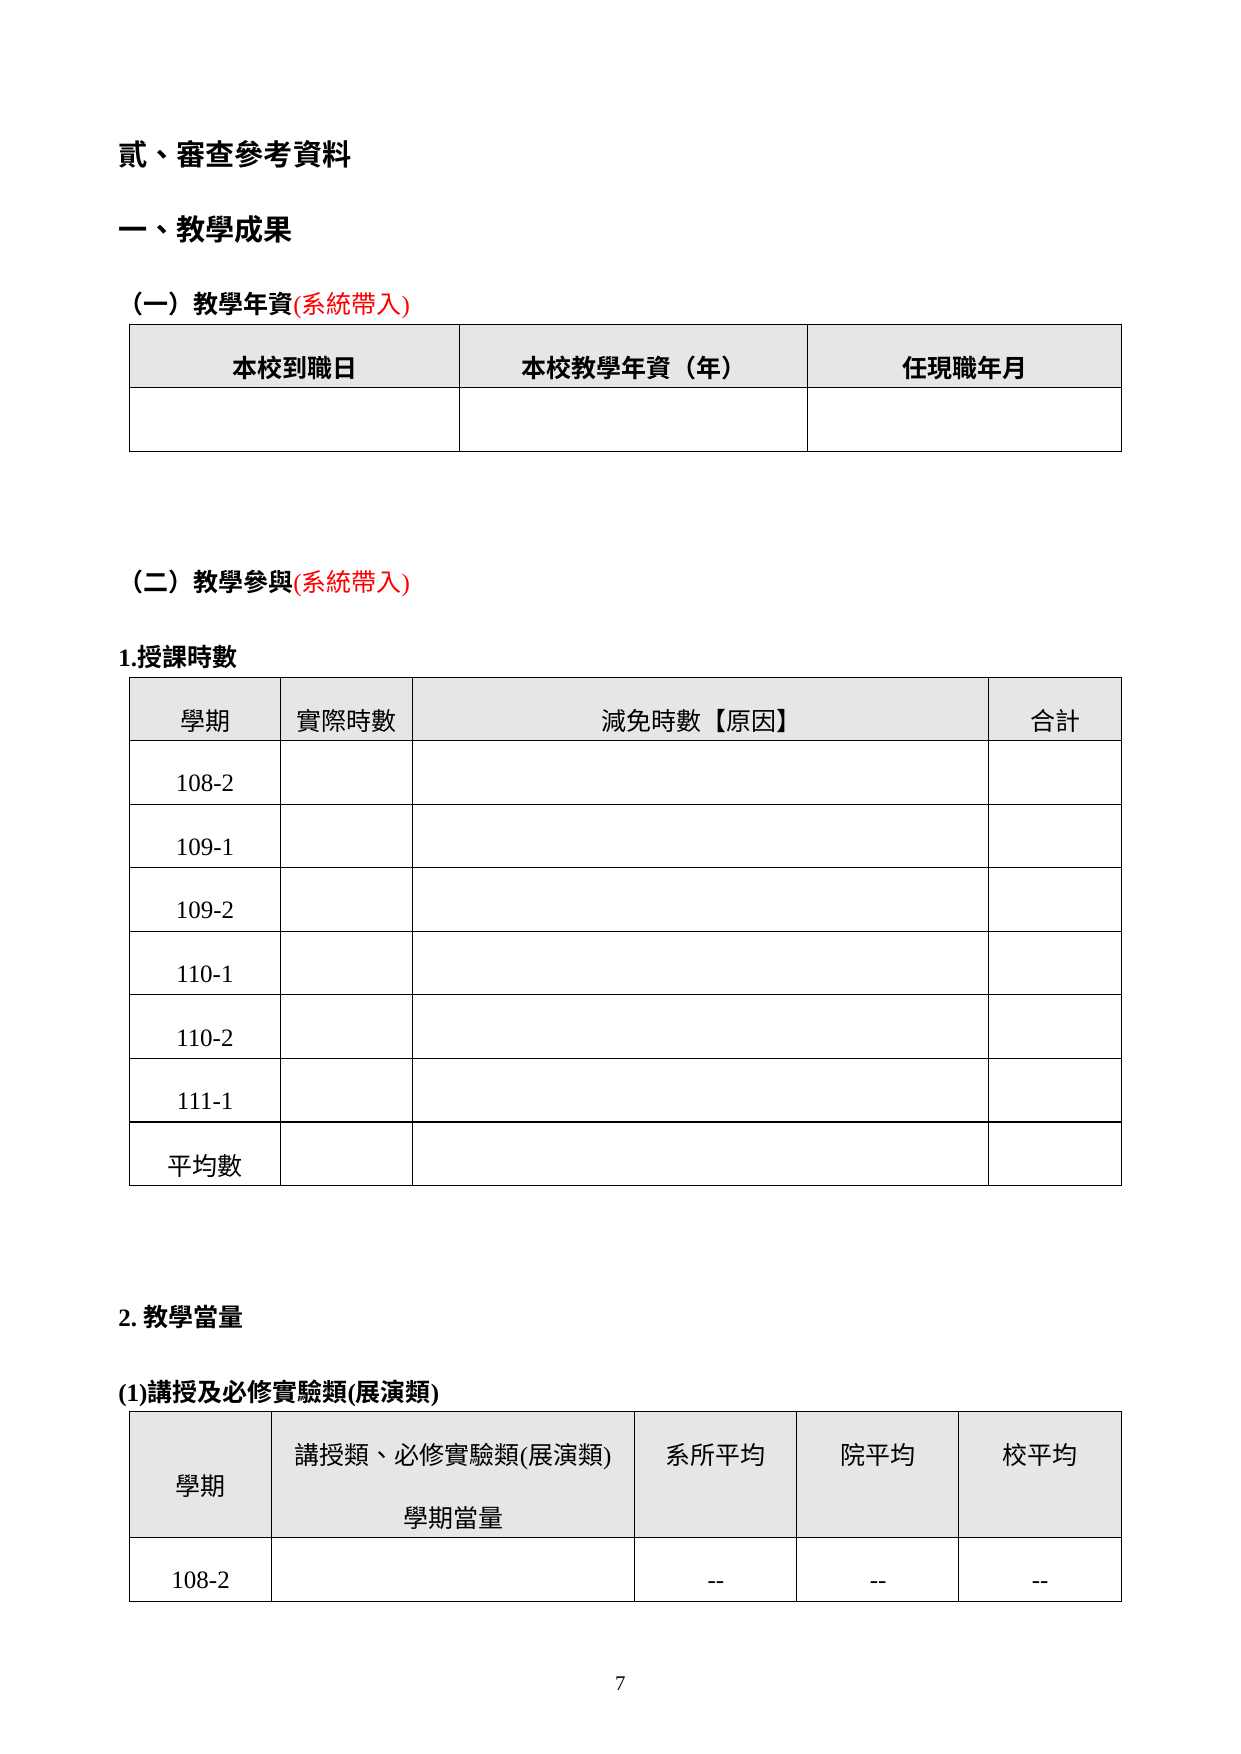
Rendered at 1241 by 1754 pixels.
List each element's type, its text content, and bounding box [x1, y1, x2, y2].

table_cell [989, 932, 1121, 994]
table_header 學期 [130, 1412, 271, 1537]
table_header 本校教學年資（年） [460, 325, 807, 387]
table_cell [413, 868, 988, 931]
table_header 學期 [130, 678, 280, 740]
table_header 減免時數【原因】 [413, 678, 988, 740]
table_cell [413, 995, 988, 1058]
table_cell [413, 741, 988, 804]
table_header 合計 [989, 678, 1121, 740]
table_cell 109-1 [130, 805, 280, 867]
text （一）教學年資(系統帶入) [118, 261, 1122, 323]
table_header 本校到職日 [130, 325, 459, 387]
table_cell [989, 741, 1121, 804]
table_cell [989, 1123, 1121, 1185]
table_cell 110-1 [130, 932, 280, 994]
table_cell -- [797, 1538, 958, 1601]
text 貳、審查參考資料 [117, 111, 1122, 173]
table_cell [281, 932, 412, 994]
table_cell [989, 868, 1121, 931]
table_cell [413, 932, 988, 994]
table_cell [413, 1123, 988, 1185]
table_cell 108-2 [130, 741, 280, 804]
table_cell 109-2 [130, 868, 280, 931]
table_cell [281, 741, 412, 804]
table_cell [460, 388, 807, 451]
table_cell -- [635, 1538, 796, 1601]
table_cell [989, 1059, 1121, 1121]
table_header 系所平均 [635, 1412, 796, 1537]
table_header 講授類、必修實驗類(展演類)學期當量 [272, 1412, 634, 1537]
text （二）教學參與(系統帶入) [118, 539, 1122, 602]
table_cell -- [959, 1538, 1121, 1601]
text (1)講授及必修實驗類(展演類) [118, 1348, 1122, 1411]
table_header 院平均 [797, 1412, 958, 1537]
table_cell [281, 805, 412, 867]
table_header 實際時數 [281, 678, 412, 740]
table_cell 110-2 [130, 995, 280, 1058]
table_cell [413, 805, 988, 867]
table_cell 108-2 [130, 1538, 271, 1601]
text 一、教學成果 [117, 186, 1122, 248]
table_cell [989, 995, 1121, 1058]
table_cell [413, 1059, 988, 1121]
table_cell [281, 995, 412, 1058]
text 2. 教學當量 [118, 1273, 1122, 1336]
table_header 任現職年月 [808, 325, 1121, 387]
table_cell [989, 805, 1121, 867]
table_cell [130, 388, 459, 451]
table_cell [281, 868, 412, 931]
table_header 校平均 [959, 1412, 1121, 1537]
table_cell [281, 1123, 412, 1185]
text 1.授課時數 [118, 614, 1122, 677]
table_cell [808, 388, 1121, 451]
table_cell 平均數 [130, 1123, 280, 1185]
table_cell 111-1 [130, 1059, 280, 1121]
table_cell [281, 1059, 412, 1121]
table_cell [272, 1538, 634, 1601]
